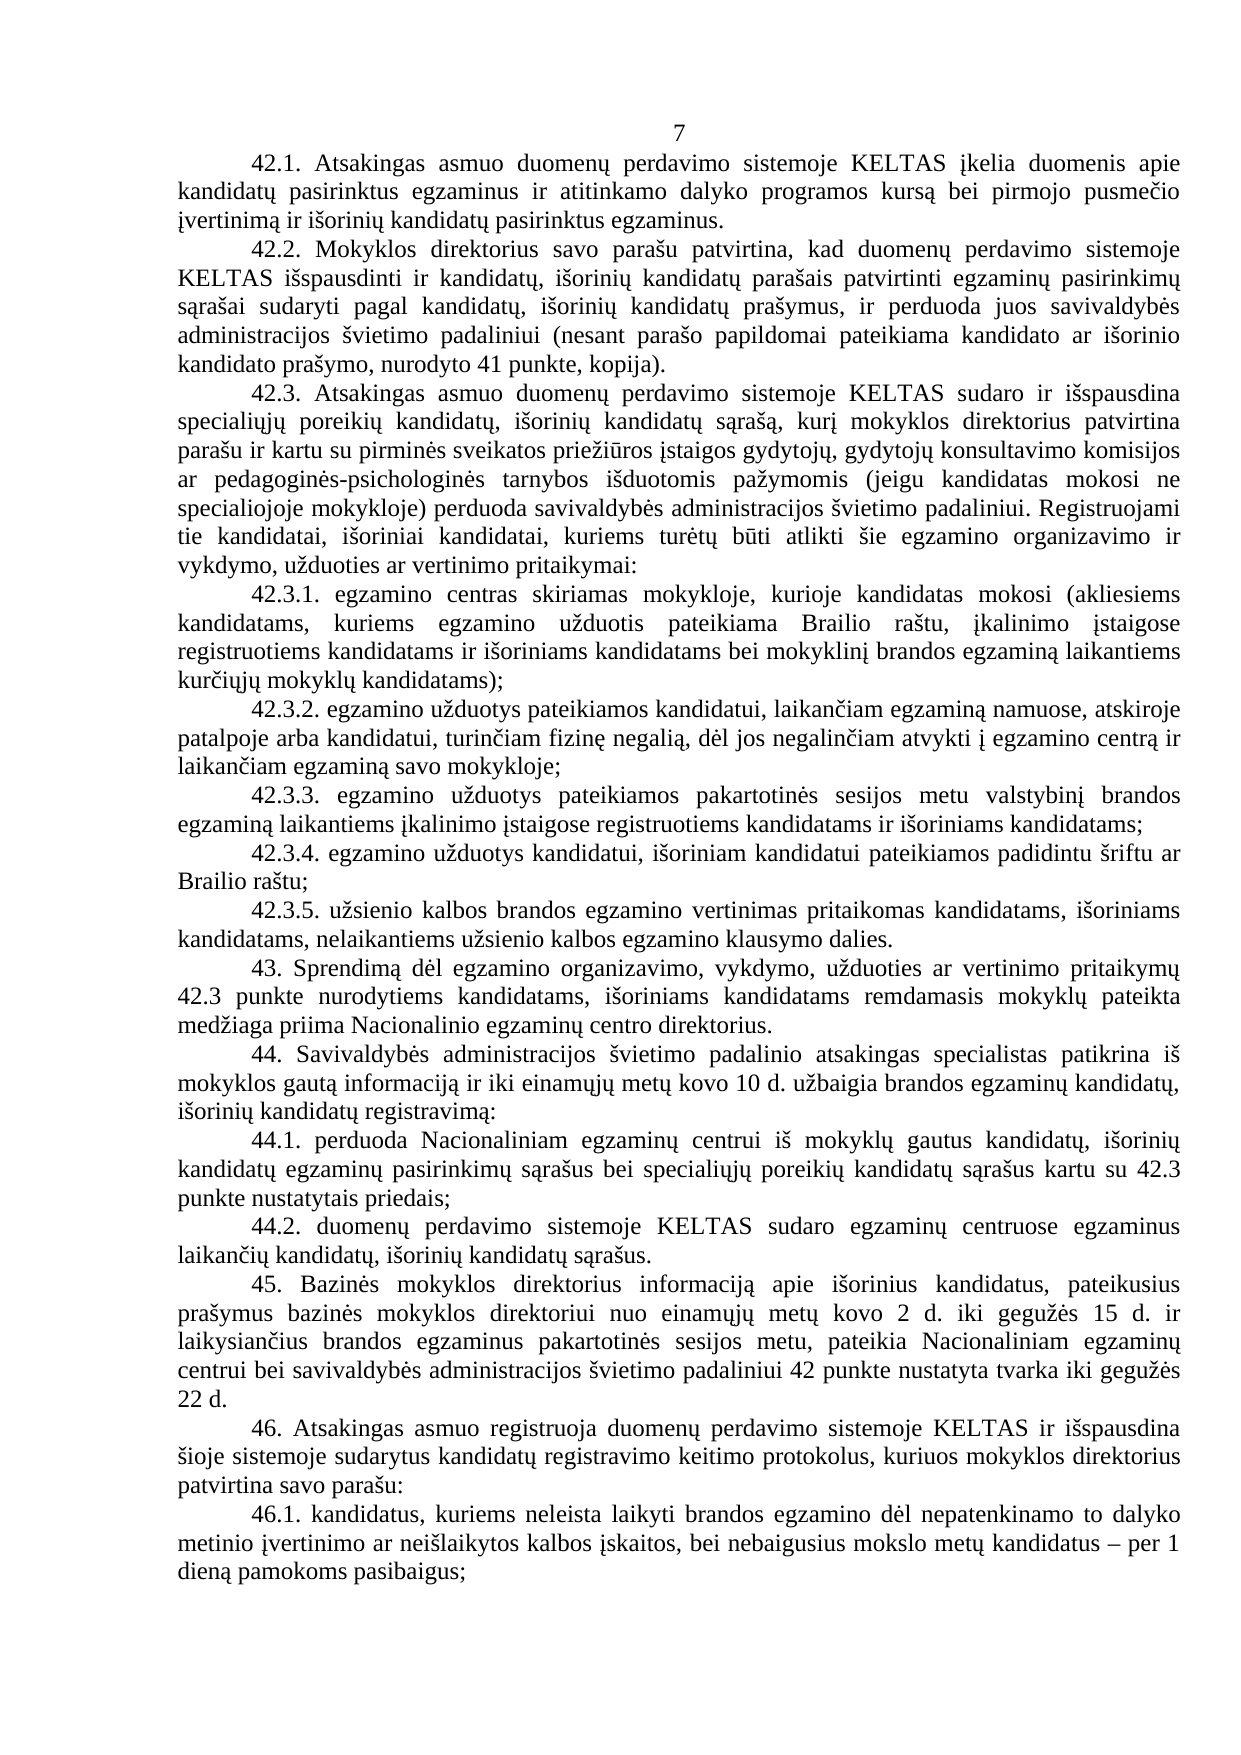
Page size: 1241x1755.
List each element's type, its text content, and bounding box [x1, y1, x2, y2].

text 42.1. Atsakingas asmuo duomenų perdavimo sistemoje KELTAS įkelia duomenis apie kandidatų pasirinktus egzaminus ir atitinkamo dalyko programos kursą bei pirmojo pusmečio įvertinimą ir išorinių kandidatų pasirinktus egzaminus. [177, 148, 1181, 234]
text 45. Bazinės mokyklos direktorius informaciją apie išorinius kandidatus, pateikusius prašymus bazinės mokyklos direktoriui nuo einamųjų metų kovo 2 d. iki gegužės 15 d. ir laikysiančius brandos egzaminus pakartotinės sesijos metu, pateikia Nacionaliniam egzaminų centrui bei savivaldybės administracijos švietimo padaliniui 42 punkte nustatyta tvarka iki gegužės 22 d. [177, 1269, 1181, 1413]
text 42.3.5. užsienio kalbos brandos egzamino vertinimas pritaikomas kandidatams, išoriniams kandidatams, nelaikantiems užsienio kalbos egzamino klausymo dalies. [177, 895, 1181, 953]
text 44.1. perduoda Nacionaliniam egzaminų centrui iš mokyklų gautus kandidatų, išorinių kandidatų egzaminų pasirinkimų sąrašus bei specialiųjų poreikių kandidatų sąrašus kartu su 42.3 punkte nustatytais priedais; [177, 1125, 1181, 1211]
text 42.3. Atsakingas asmuo duomenų perdavimo sistemoje KELTAS sudaro ir išspausdina specialiųjų poreikių kandidatų, išorinių kandidatų sąrašą, kurį mokyklos direktorius patvirtina parašu ir kartu su pirminės sveikatos priežiūros įstaigos gydytojų, gydytojų konsultavimo komisijos ar pedagoginės-psichologinės tarnybos išduotomis pažymomis (jeigu kandidatas mokosi ne specialiojoje mokykloje) perduoda savivaldybės administracijos švietimo padaliniui. Registruojami tie kandidatai, išoriniai kandidatai, kuriems turėtų būti atlikti šie egzamino organizavimo ir vykdymo, užduoties ar vertinimo pritaikymai: [177, 378, 1181, 579]
text 43. Sprendimą dėl egzamino organizavimo, vykdymo, užduoties ar vertinimo pritaikymų 42.3 punkte nurodytiems kandidatams, išoriniams kandidatams remdamasis mokyklų pateikta medžiaga priima Nacionalinio egzaminų centro direktorius. [177, 953, 1181, 1039]
text 42.3.4. egzamino užduotys kandidatui, išoriniam kandidatui pateikiamos padidintu šriftu ar Brailio raštu; [177, 838, 1181, 895]
text 46.1. kandidatus, kuriems neleista laikyti brandos egzamino dėl nepatenkinamo to dalyko metinio įvertinimo ar neišlaikytos kalbos įskaitos, bei nebaigusius mokslo metų kandidatus – per 1 dieną pamokoms pasibaigus; [177, 1499, 1181, 1585]
text 42.3.3. egzamino užduotys pateikiamos pakartotinės sesijos metu valstybinį brandos egzaminą laikantiems įkalinimo įstaigose registruotiems kandidatams ir išoriniams kandidatams; [177, 780, 1181, 838]
text 42.3.2. egzamino užduotys pateikiamos kandidatui, laikančiam egzaminą namuose, atskiroje patalpoje arba kandidatui, turinčiam fizinę negalią, dėl jos negalinčiam atvykti į egzamino centrą ir laikančiam egzaminą savo mokykloje; [177, 694, 1181, 780]
text 42.2. Mokyklos direktorius savo parašu patvirtina, kad duomenų perdavimo sistemoje KELTAS išspausdinti ir kandidatų, išorinių kandidatų parašais patvirtinti egzaminų pasirinkimų sąrašai sudaryti pagal kandidatų, išorinių kandidatų prašymus, ir perduoda juos savivaldybės administracijos švietimo padaliniui (nesant parašo papildomai pateikiama kandidato ar išorinio kandidato prašymo, nurodyto 41 punkte, kopija). [177, 234, 1181, 378]
text 46. Atsakingas asmuo registruoja duomenų perdavimo sistemoje KELTAS ir išspausdina šioje sistemoje sudarytus kandidatų registravimo keitimo protokolus, kuriuos mokyklos direktorius patvirtina savo parašu: [177, 1413, 1181, 1499]
text 42.3.1. egzamino centras skiriamas mokykloje, kurioje kandidatas mokosi (akliesiems kandidatams, kuriems egzamino užduotis pateikiama Brailio raštu, įkalinimo įstaigose registruotiems kandidatams ir išoriniams kandidatams bei mokyklinį brandos egzaminą laikantiems kurčiųjų mokyklų kandidatams); [177, 579, 1181, 694]
text 44. Savivaldybės administracijos švietimo padalinio atsakingas specialistas patikrina iš mokyklos gautą informaciją ir iki einamųjų metų kovo 10 d. užbaigia brandos egzaminų kandidatų, išorinių kandidatų registravimą: [177, 1039, 1181, 1125]
text 44.2. duomenų perdavimo sistemoje KELTAS sudaro egzaminų centruose egzaminus laikančių kandidatų, išorinių kandidatų sąrašus. [177, 1211, 1181, 1269]
